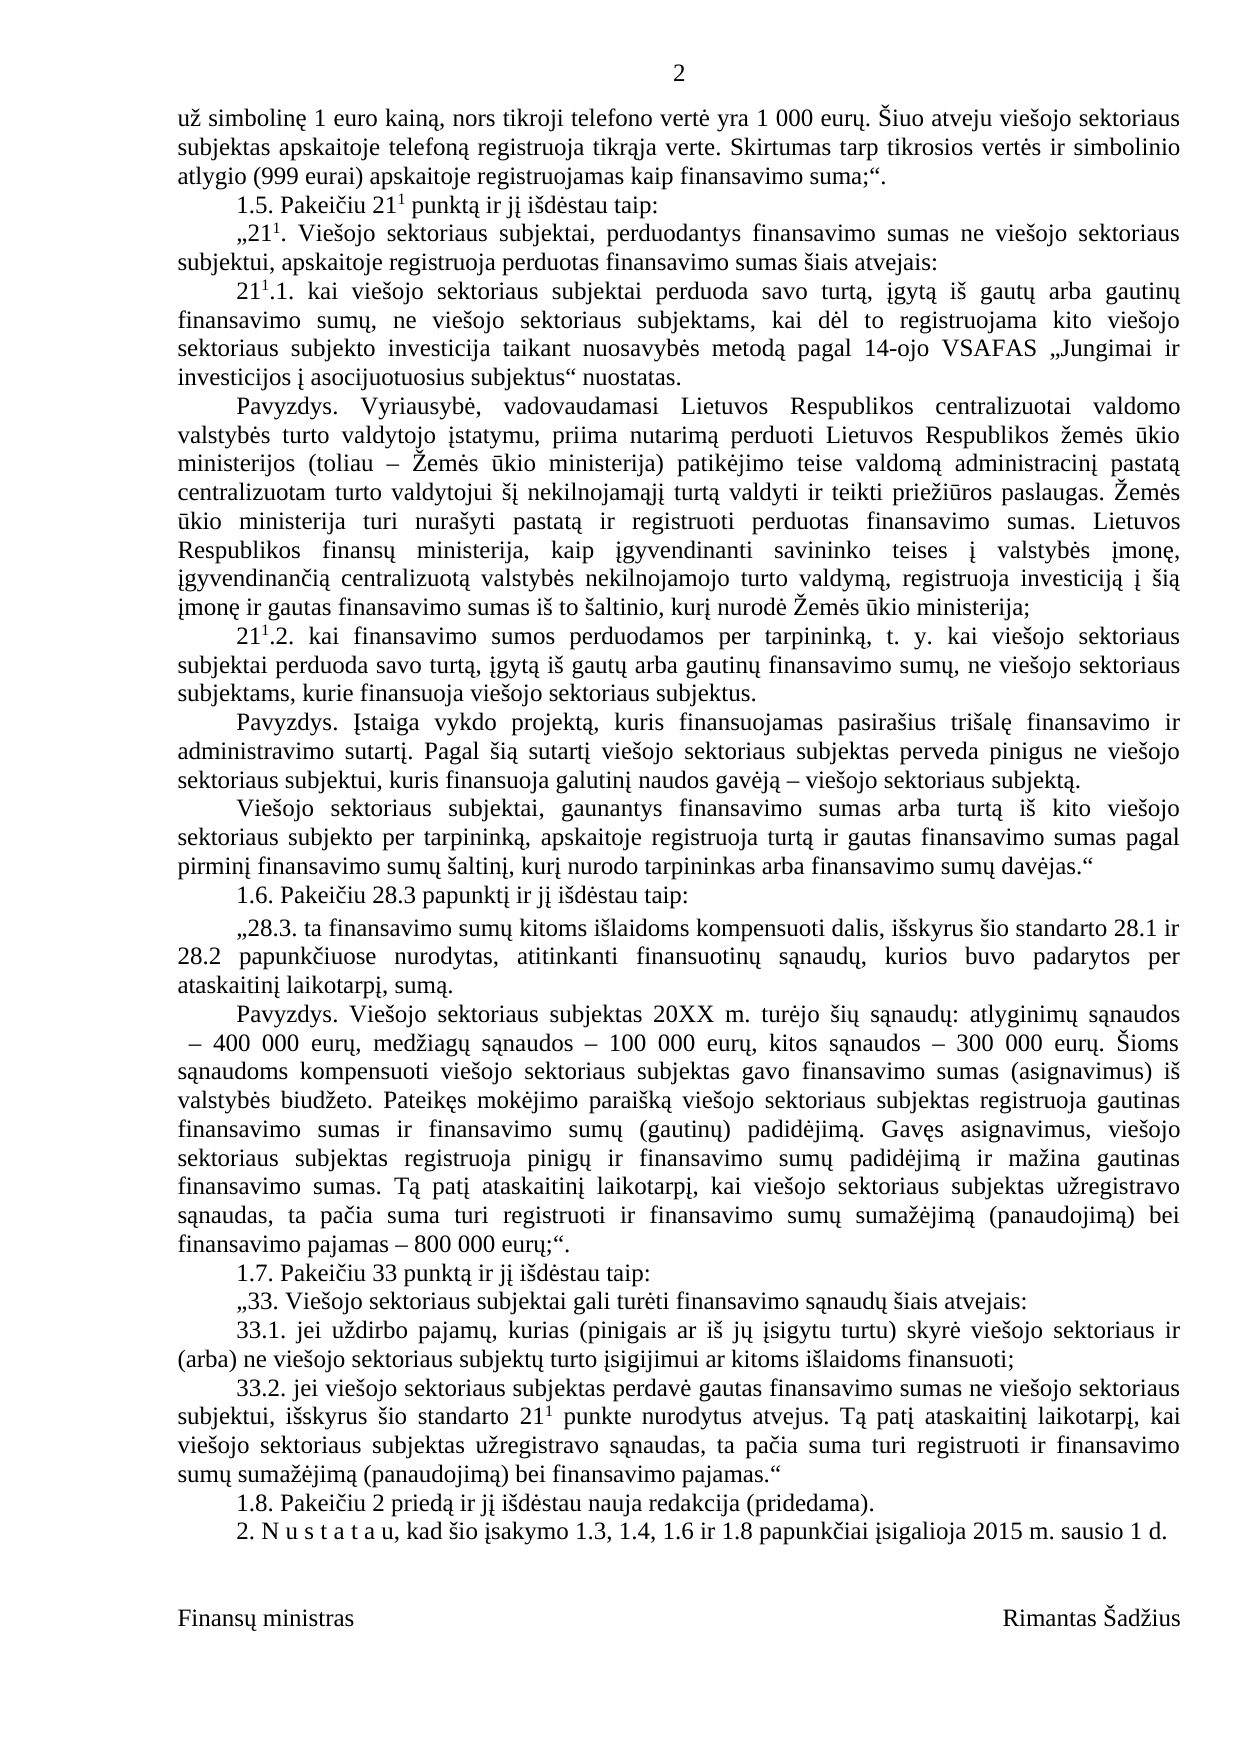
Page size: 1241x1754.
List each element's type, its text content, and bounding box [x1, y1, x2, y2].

text Pavyzdys. Įstaiga vykdo projektą, kuris finansuojamas pasirašius trišalę finansavimo ir administravimo sutartį. Pagal šią sutartį viešojo sektoriaus subjektas perveda pinigus ne viešojo sektoriaus subjektui, kuris finansuoja galutinį naudos gavėją – viešojo sektoriaus subjektą. [177, 707, 1181, 793]
text 211.1. kai viešojo sektoriaus subjektai perduoda savo turtą, įgytą iš gautų arba gautinų finansavimo sumų, ne viešojo sektoriaus subjektams, kai dėl to registruojama kito viešojo sektoriaus subjekto investicija taikant nuosavybės metodą pagal 14-ojo VSAFAS „Jungimai ir investicijos į asocijuotuosius subjektus“ nuostatas. [177, 276, 1181, 391]
text Pavyzdys. Viešojo sektoriaus subjektas 20XX m. turėjo šių sąnaudų: atlyginimų sąnaudos – 400 000 eurų, medžiagų sąnaudos – 100 000 eurų, kitos sąnaudos – 300 000 eurų. Šioms sąnaudoms kompensuoti viešojo sektoriaus subjektas gavo finansavimo sumas (asignavimus) iš valstybės biudžeto. Pateikęs mokėjimo paraišką viešojo sektoriaus subjektas registruoja gautinas finansavimo sumas ir finansavimo sumų (gautinų) padidėjimą. Gavęs asignavimus, viešojo sektoriaus subjektas registruoja pinigų ir finansavimo sumų padidėjimą ir mažina gautinas finansavimo sumas. Tą patį ataskaitinį laikotarpį, kai viešojo sektoriaus subjektas užregistravo sąnaudas, ta pačia suma turi registruoti ir finansavimo sumų sumažėjimą (panaudojimą) bei finansavimo pajamas – 800 000 eurų;“. [177, 999, 1181, 1258]
text Viešojo sektoriaus subjektai, gaunantys finansavimo sumas arba turtą iš kito viešojo sektoriaus subjekto per tarpininką, apskaitoje registruoja turtą ir gautas finansavimo sumas pagal pirminį finansavimo sumų šaltinį, kurį nurodo tarpininkas arba finansavimo sumų davėjas.“ [177, 793, 1181, 880]
text 211.2. kai finansavimo sumos perduodamos per tarpininką, t. y. kai viešojo sektoriaus subjektai perduoda savo turtą, įgytą iš gautų arba gautinų finansavimo sumų, ne viešojo sektoriaus subjektams, kurie finansuoja viešojo sektoriaus subjektus. [177, 621, 1181, 707]
text už simbolinę 1 euro kainą, nors tikroji telefono vertė yra 1 000 eurų. Šiuo atveju viešojo sektoriaus subjektas apskaitoje telefoną registruoja tikrąja verte. Skirtumas tarp tikrosios vertės ir simbolinio atlygio (999 eurai) apskaitoje registruojamas kaip finansavimo suma;“. [177, 103, 1181, 190]
text 33.2. jei viešojo sektoriaus subjektas perdavė gautas finansavimo sumas ne viešojo sektoriaus subjektui, išskyrus šio standarto 211 punkte nurodytus atvejus. Tą patį ataskaitinį laikotarpį, kai viešojo sektoriaus subjektas užregistravo sąnaudas, ta pačia suma turi registruoti ir finansavimo sumų sumažėjimą (panaudojimą) bei finansavimo pajamas.“ [177, 1373, 1181, 1488]
text „28.3. ta finansavimo sumų kitoms išlaidoms kompensuoti dalis, išskyrus šio standarto 28.1 ir 28.2 papunkčiuose nurodytas, atitinkanti finansuotinų sąnaudų, kurios buvo padarytos per ataskaitinį laikotarpį, sumą. [177, 913, 1181, 999]
text 1.6. Pakeičiu 28.3 papunktį ir jį išdėstau taip: [177, 880, 1181, 908]
text 1.5. Pakeičiu 211 punktą ir jį išdėstau taip: [177, 190, 1181, 218]
text 1.8. Pakeičiu 2 priedą ir jį išdėstau nauja redakcija (pridedama). [177, 1488, 1181, 1516]
text „211. Viešojo sektoriaus subjektai, perduodantys finansavimo sumas ne viešojo sektoriaus subjektui, apskaitoje registruoja perduotas finansavimo sumas šiais atvejais: [177, 218, 1181, 276]
text Finansų ministras Rimantas Šadžius [177, 1603, 1181, 1631]
text Pavyzdys. Vyriausybė, vadovaudamasi Lietuvos Respublikos centralizuotai valdomo valstybės turto valdytojo įstatymu, priima nutarimą perduoti Lietuvos Respublikos žemės ūkio ministerijos (toliau – Žemės ūkio ministerija) patikėjimo teise valdomą administracinį pastatą centralizuotam turto valdytojui šį nekilnojamąjį turtą valdyti ir teikti priežiūros paslaugas. Žemės ūkio ministerija turi nurašyti pastatą ir registruoti perduotas finansavimo sumas. Lietuvos Respublikos finansų ministerija, kaip įgyvendinanti savininko teises į valstybės įmonę, įgyvendinančią centralizuotą valstybės nekilnojamojo turto valdymą, registruoja investiciją į šią įmonę ir gautas finansavimo sumas iš to šaltinio, kurį nurodė Žemės ūkio ministerija; [177, 391, 1181, 621]
text 33.1. jei uždirbo pajamų, kurias (pinigais ar iš jų įsigytu turtu) skyrė viešojo sektoriaus ir (arba) ne viešojo sektoriaus subjektų turto įsigijimui ar kitoms išlaidoms finansuoti; [177, 1315, 1181, 1373]
text 2. N u s t a t a u, kad šio įsakymo 1.3, 1.4, 1.6 ir 1.8 papunkčiai įsigalioja 2015 m. sausio 1 d. [177, 1516, 1181, 1545]
text 1.7. Pakeičiu 33 punktą ir jį išdėstau taip: [177, 1258, 1181, 1286]
text „33. Viešojo sektoriaus subjektai gali turėti finansavimo sąnaudų šiais atvejais: [177, 1286, 1181, 1315]
